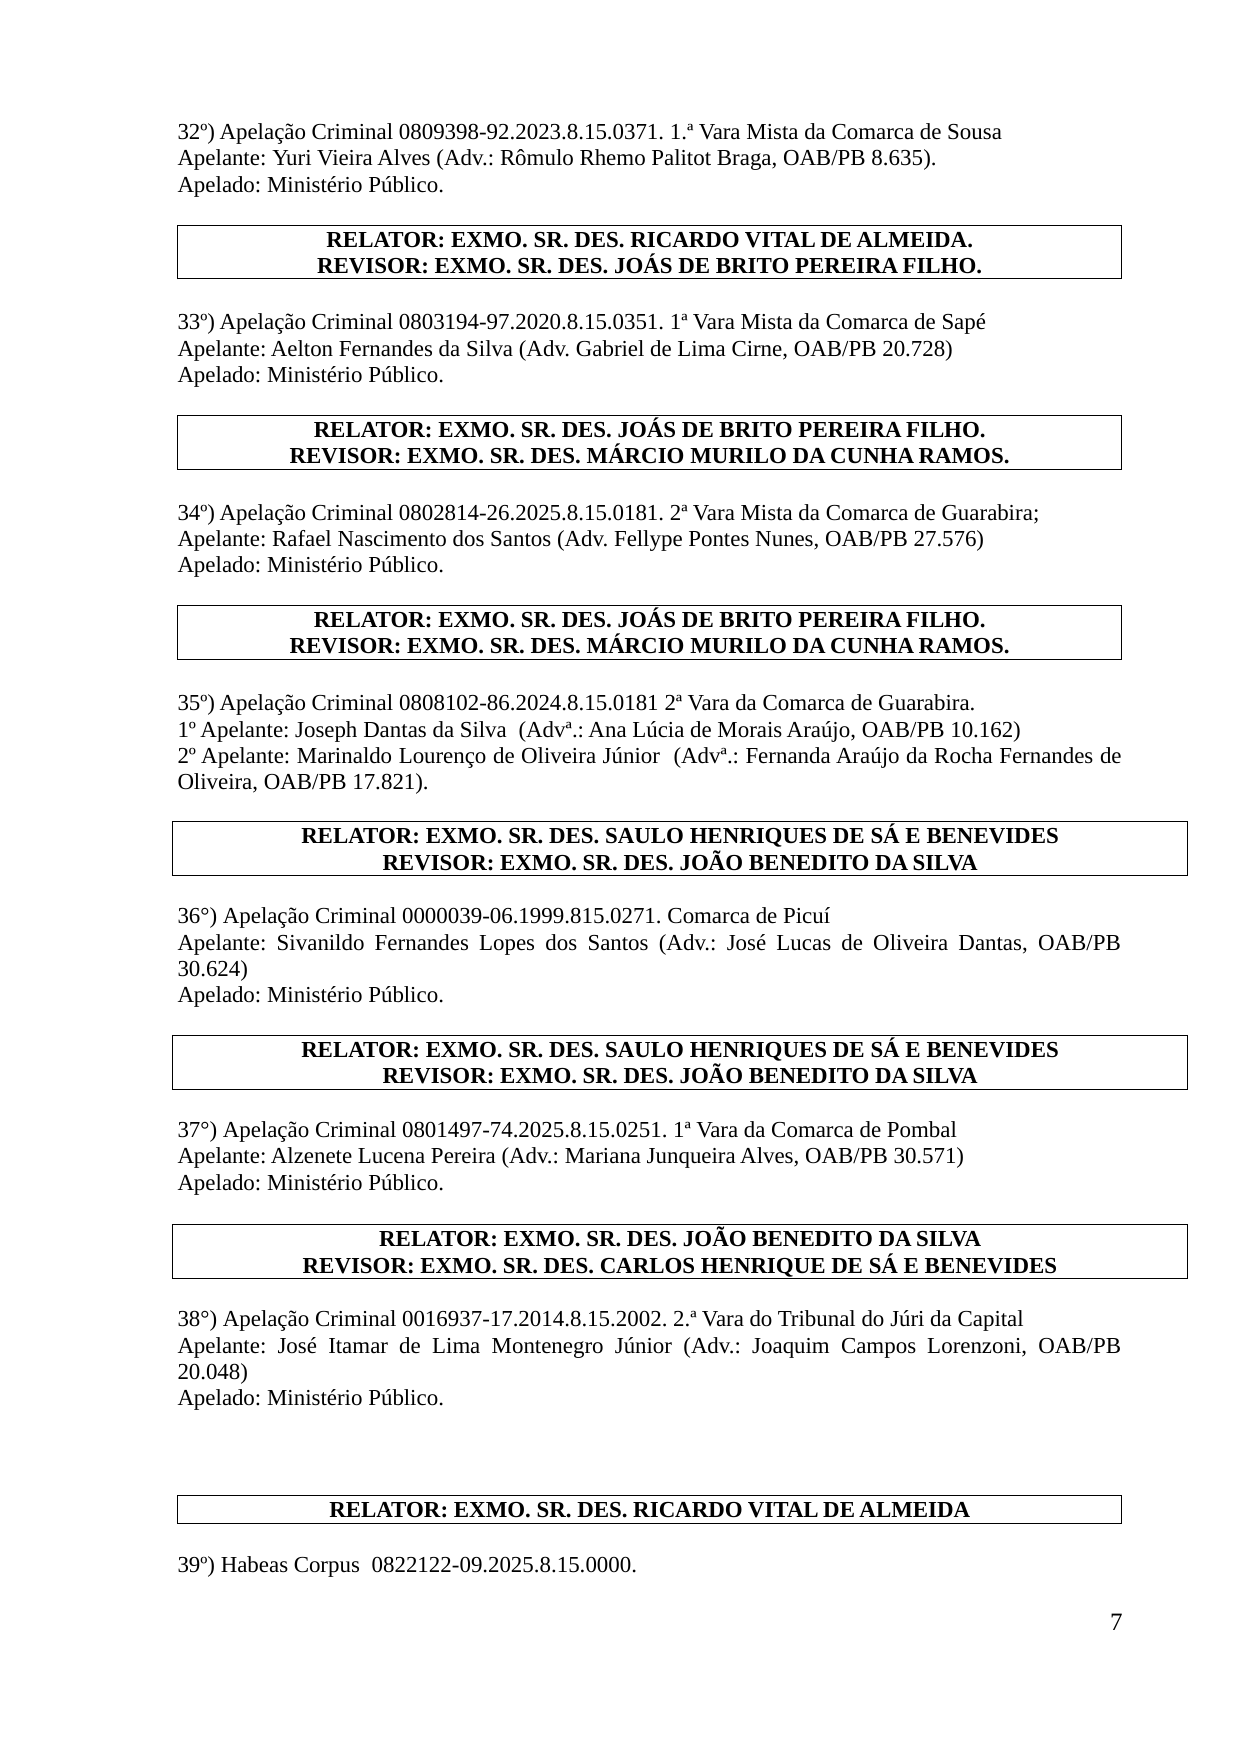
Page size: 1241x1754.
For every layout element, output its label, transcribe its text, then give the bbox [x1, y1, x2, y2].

text Apelado: Ministério Público. [177, 1384, 1122, 1411]
text Apelado: Ministério Público. [177, 981, 1122, 1008]
text 2º Apelante: Marinaldo Lourenço de Oliveira Júnior (Advª.: Fernanda Araújo da Rocha Fernandes de Oliveira, OAB/PB 17.821). [177, 742, 1122, 795]
text 39º) Habeas Corpus 0822122-09.2025.8.15.0000. [177, 1551, 1122, 1577]
text RELATOR: EXMO. SR. DES. JOÁS DE BRITO PEREIRA FILHO. [178, 416, 1121, 441]
table_header RELATOR: EXMO. SR. DES. SAULO HENRIQUES DE SÁ E BENEVIDES REVISOR: EXMO. SR. DES. JOÃO BENEDITO DA SILVA [173, 822, 1187, 875]
text Apelante: José Itamar de Lima Montenegro Júnior (Adv.: Joaquim Campos Lorenzoni, OAB/PB 20.048) [177, 1332, 1122, 1384]
text RELATOR: EXMO. SR. DES. JOÁS DE BRITO PEREIRA FILHO. [178, 606, 1121, 632]
text 32º) Apelação Criminal 0809398-92.2023.8.15.0371. 1.ª Vara Mista da Comarca de Sousa [177, 118, 1122, 144]
text Apelante: Yuri Vieira Alves (Adv.: Rômulo Rhemo Palitot Braga, OAB/PB 8.635). [177, 144, 1122, 171]
text Apelante: Alzenete Lucena Pereira (Adv.: Mariana Junqueira Alves, OAB/PB 30.571) [177, 1142, 1122, 1168]
text Apelado: Ministério Público. [177, 171, 1122, 197]
text Apelado: Ministério Público. [177, 1168, 1122, 1195]
text RELATOR: EXMO. SR. DES. RICARDO VITAL DE ALMEIDA. [178, 226, 1121, 251]
text REVISOR: EXMO. SR. DES. MÁRCIO MURILO DA CUNHA RAMOS. [178, 441, 1121, 469]
text 37°) Apelação Criminal 0801497-74.2025.8.15.0251. 1ª Vara da Comarca de Pombal [177, 1116, 1122, 1142]
text RELATOR: EXMO. SR. DES. RICARDO VITAL DE ALMEIDA [178, 1496, 1121, 1523]
text Apelado: Ministério Público. [177, 361, 1122, 387]
text Apelante: Rafael Nascimento dos Santos (Adv. Fellype Pontes Nunes, OAB/PB 27.576) [177, 525, 1122, 551]
text 34º) Apelação Criminal 0802814-26.2025.8.15.0181. 2ª Vara Mista da Comarca de Guarabira; [177, 498, 1122, 525]
table_header RELATOR: EXMO. SR. DES. SAULO HENRIQUES DE SÁ E BENEVIDES REVISOR: EXMO. SR. DES. JOÃO BENEDITO DA SILVA [173, 1036, 1187, 1088]
text REVISOR: EXMO. SR. DES. JOÁS DE BRITO PEREIRA FILHO. [178, 251, 1121, 278]
text 35º) Apelação Criminal 0808102-86.2024.8.15.0181 2ª Vara da Comarca de Guarabira. [177, 689, 1122, 715]
text Apelado: Ministério Público. [177, 551, 1122, 578]
table_header RELATOR: EXMO. SR. DES. JOÃO BENEDITO DA SILVA REVISOR: EXMO. SR. DES. CARLOS HENRIQUE DE SÁ E BENEVIDES [173, 1225, 1187, 1278]
text 36°) Apelação Criminal 0000039-06.1999.815.0271. Comarca de Picuí [177, 902, 1122, 929]
text Apelante: Aelton Fernandes da Silva (Adv. Gabriel de Lima Cirne, OAB/PB 20.728) [177, 335, 1122, 361]
text 38°) Apelação Criminal 0016937-17.2014.8.15.2002. 2.ª Vara do Tribunal do Júri da Capital [177, 1305, 1122, 1332]
text 1º Apelante: Joseph Dantas da Silva (Advª.: Ana Lúcia de Morais Araújo, OAB/PB 10.162) [177, 716, 1122, 742]
text Apelante: Sivanildo Fernandes Lopes dos Santos (Adv.: José Lucas de Oliveira Dantas, OAB/PB 30.624) [177, 929, 1122, 981]
text 33º) Apelação Criminal 0803194-97.2020.8.15.0351. 1ª Vara Mista da Comarca de Sapé [177, 308, 1122, 335]
text REVISOR: EXMO. SR. DES. MÁRCIO MURILO DA CUNHA RAMOS. [178, 632, 1121, 659]
